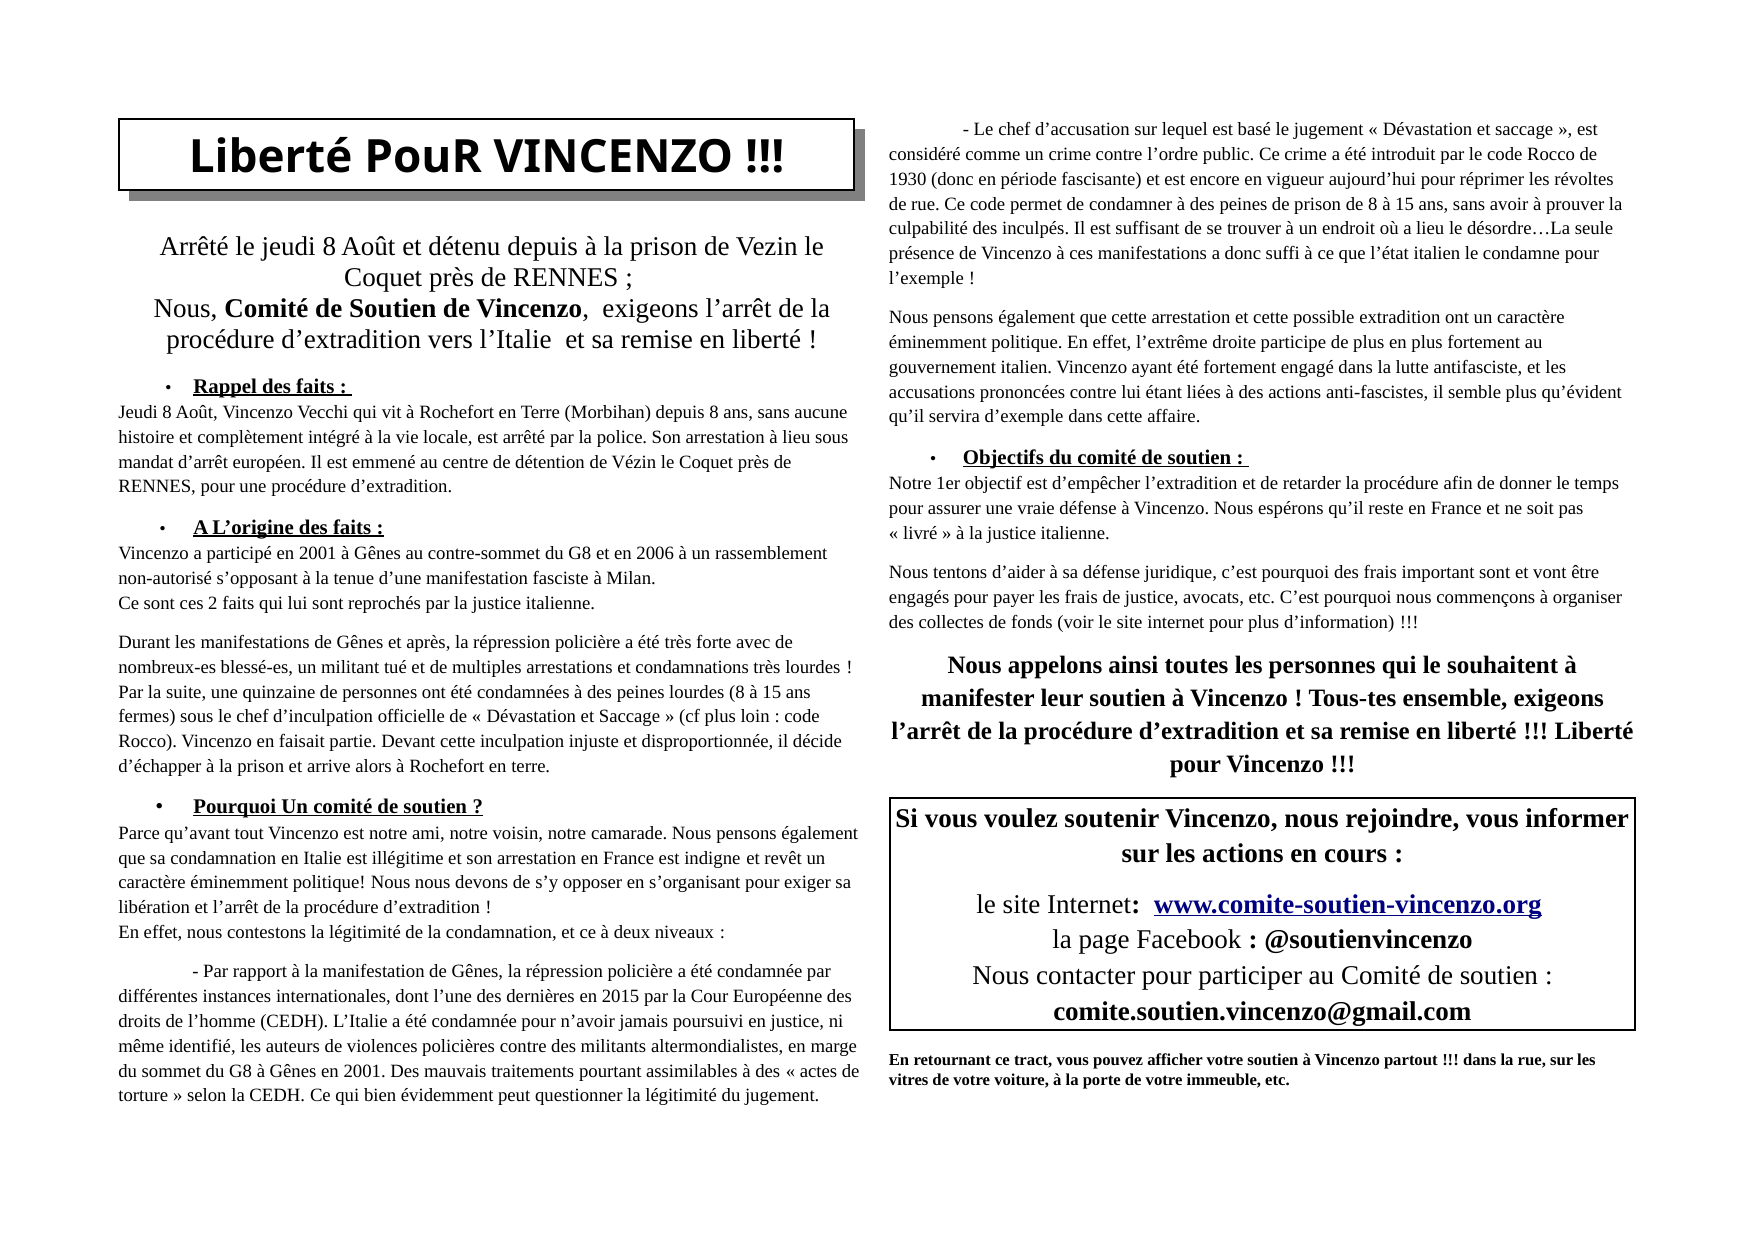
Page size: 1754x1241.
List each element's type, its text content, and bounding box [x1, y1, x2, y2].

list En effet, nous contestons la légitimité de la condamnation, et ce à deux niveaux : [83, 921, 865, 943]
text Nous, Comité de Soutien de Vincenzo, exigeons l’arrêt de la procédure d’extradition vers l’Italie et sa remise en liberté ! [118, 292, 865, 354]
list Parce qu’avant tout Vincenzo est notre ami, notre voisin, notre camarade. Nous pensons également que sa condamnation en Italie est illégitime et son arrestation en France est indigne et revêt un caractère éminemment politique! Nous nous devons de s’y opposer en s’organisant pour exiger sa libération et l’arrêt de la procédure d’extradition ! [118, 822, 865, 918]
text - Le chef d’accusation sur lequel est basé le jugement « Dévastation et saccage », est considéré comme un crime contre l’ordre public. Ce crime a été introduit par le code Rocco de 1930 (donc en période fascisante) et est encore en vigueur aujourd’hui pour réprimer les révoltes de rue. Ce code permet de condamner à des peines de prison de 8 à 15 ans, sans avoir à prouver la culpabilité des inculpés. Il est suffisant de se trouver à un endroit où a lieu le désordre…La seule présence de Vincenzo à ces manifestations a donc suffi à ce que l’état italien le condamne pour l’exemple ! [889, 118, 1636, 288]
text le site Internet: www.comite-soutien-vincenzo.org la page Facebook : @soutienvincenzo Nous contacter pour participer au Comité de soutien : comite.soutien.vincenzo@gmail.com [891, 883, 1634, 1029]
list Nous pensons également que cette arrestation et cette possible extradition ont un caractère éminemment politique. En effet, l’extrême droite participe de plus en plus fortement au gouvernement italien. Vincenzo ayant été fortement engagé dans la lutte antifasciste, et les accusations prononcées contre lui étant liées à des actions anti-fascistes, il semble plus qu’évident qu’il servira d’exemple dans cette affaire. [889, 306, 1636, 427]
list A L’origine des faits : Vincenzo a participé en 2001 à Gênes au contre-sommet du G8 et en 2006 à un rassemblement non-autorisé s’opposant à la tenue d’une manifestation fasciste à Milan. Ce sont ces 2 faits qui lui sont reprochés par la justice italienne. [118, 515, 865, 613]
list Objectifs du comité de soutien : Notre 1er objectif est d’empêcher l’extradition et de retarder la procédure afin de donner le temps pour assurer une vraie défense à Vincenzo. Nous espérons qu’il reste en France et ne soit pas « livré » à la justice italienne. [889, 445, 1636, 543]
list Pourquoi Un comité de soutien ? [156, 794, 865, 818]
text Liberté PouR VINCENZO !!! [120, 120, 853, 189]
list Nous tentons d’aider à sa défense juridique, c’est pourquoi des frais important sont et vont être engagés pour payer les frais de justice, avocats, etc. C’est pourquoi nous commençons à organiser des collectes de fonds (voir le site internet pour plus d’information) !!! [889, 561, 1636, 632]
text Arrêté le jeudi 8 Août et détenu depuis à la prison de Vezin le Coquet près de RENNES ; [118, 230, 865, 292]
text - Par rapport à la manifestation de Gênes, la répression policière a été condamnée par différentes instances internationales, dont l’une des dernières en 2015 par la Cour Européenne des droits de l’homme (CEDH). L’Italie a été condamnée pour n’avoir jamais poursuivi en justice, ni même identifié, les auteurs de violences policières contre des militants altermondialistes, en marge du sommet du G8 à Gênes en 2001. Des mauvais traitements pourtant assimilables à des « actes de torture » selon la CEDH. Ce qui bien évidemment peut questionner la légitimité du jugement. [118, 960, 865, 1106]
text En retournant ce tract, vous pouvez afficher votre soutien à Vincenzo partout !!! dans la rue, sur les vitres de votre voiture, à la porte de votre immeuble, etc. [889, 1050, 1636, 1088]
list Rappel des faits : Jeudi 8 Août, Vincenzo Vecchi qui vit à Rochefort en Terre (Morbihan) depuis 8 ans, sans aucune histoire et complètement intégré à la vie locale, est arrêté par la police. Son arrestation à lieu sous mandat d’arrêt européen. Il est emmené au centre de détention de Vézin le Coquet près de RENNES, pour une procédure d’extradition. [118, 374, 865, 497]
text Nous appelons ainsi toutes les personnes qui le souhaitent à manifester leur soutien à Vincenzo ! Tous-tes ensemble, exigeons l’arrêt de la procédure d’extradition et sa remise en liberté !!! Liberté pour Vincenzo !!! [889, 650, 1636, 778]
text Si vous voulez soutenir Vincenzo, nous rejoindre, vous informer sur les actions en cours : [891, 799, 1634, 868]
text Durant les manifestations de Gênes et après, la répression policière a été très forte avec de nombreux-es blessé-es, un militant tué et de multiples arrestations et condamnations très lourdes !Par la suite, une quinzaine de personnes ont été condamnées à des peines lourdes (8 à 15 ans fermes) sous le chef d’inculpation officielle de « Dévastation et Saccage » (cf plus loin : code Rocco). Vincenzo en faisait partie. Devant cette inculpation injuste et disproportionnée, il décide d’échapper à la prison et arrive alors à Rochefort en terre. [118, 631, 865, 776]
